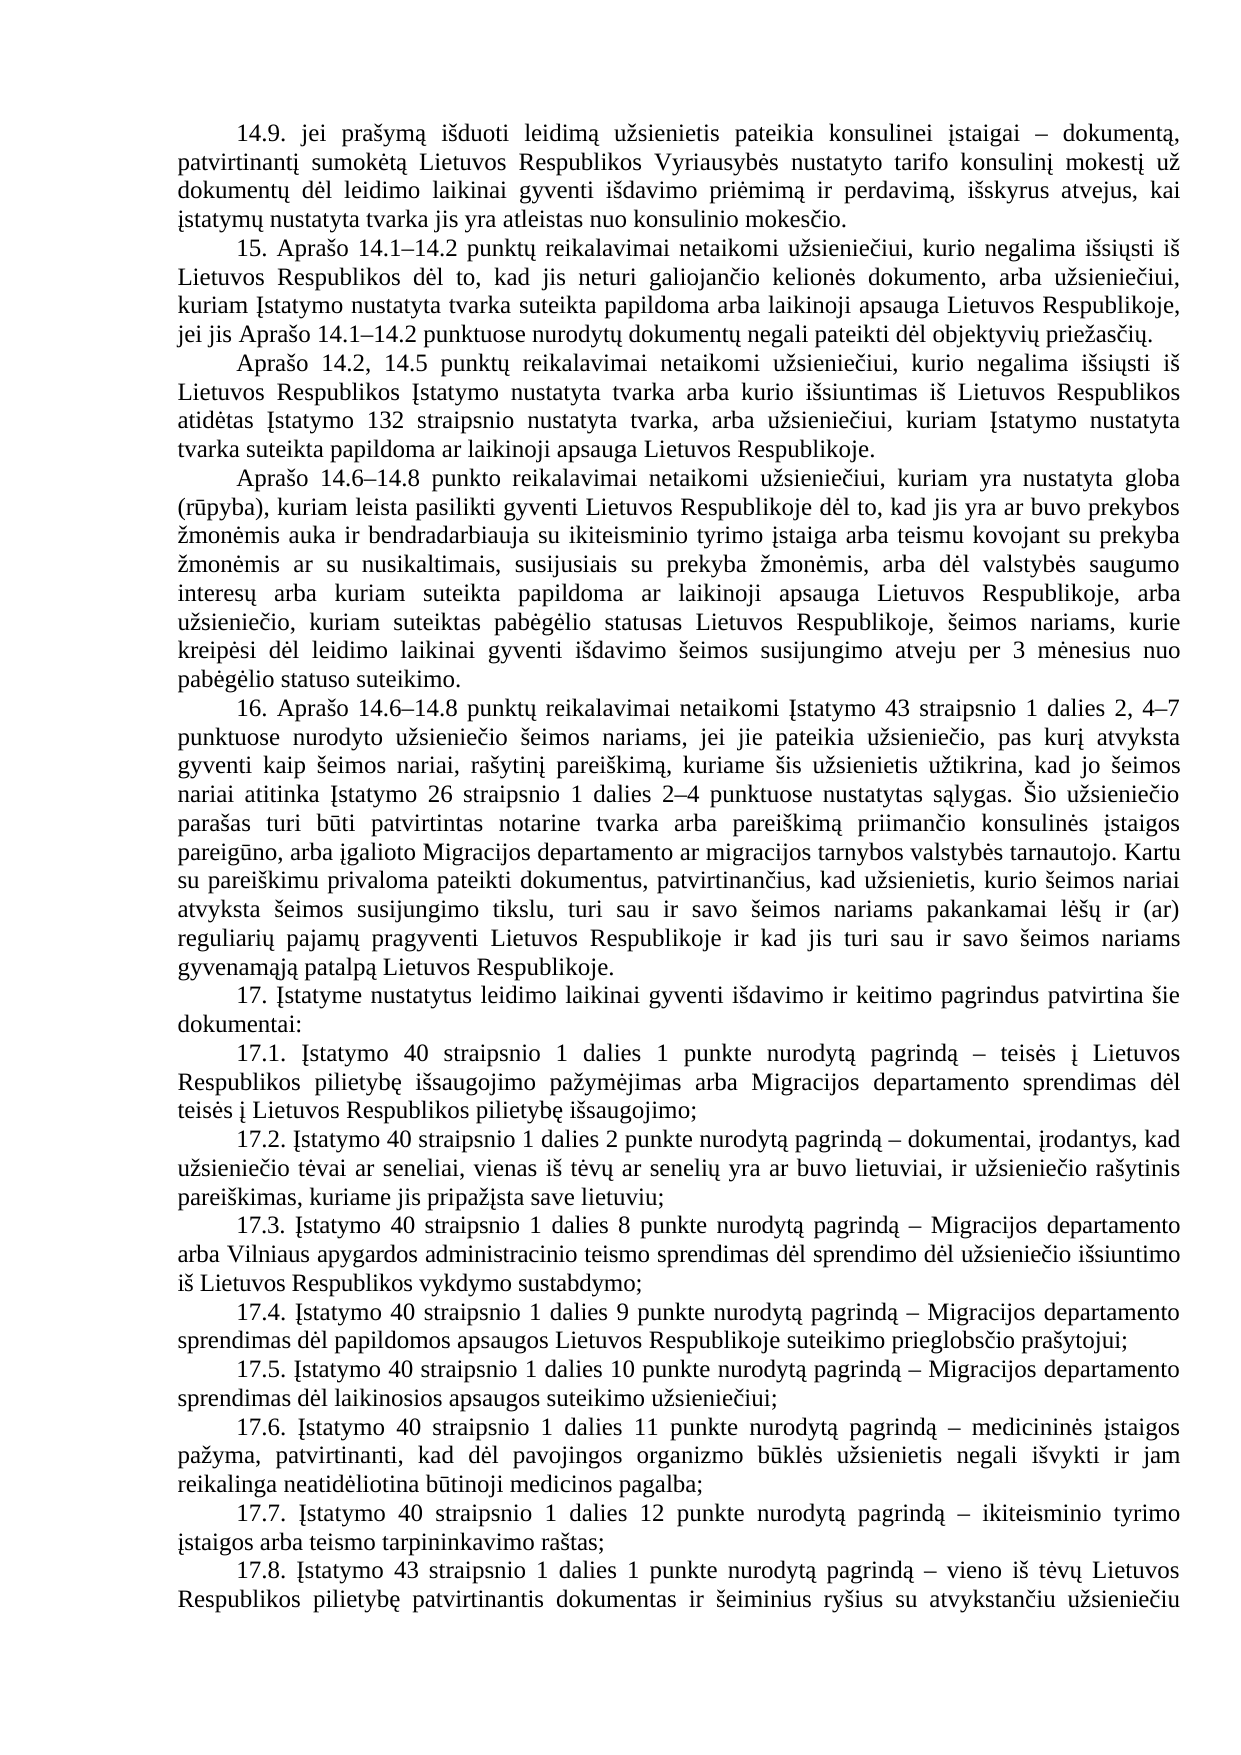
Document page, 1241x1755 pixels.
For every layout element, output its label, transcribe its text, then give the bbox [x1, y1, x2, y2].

text 17.1. Įstatymo 40 straipsnio 1 dalies 1 punkte nurodytą pagrindą – teisės į Lietuvos Respublikos pilietybę išsaugojimo pažymėjimas arba Migracijos departamento sprendimas dėl teisės į Lietuvos Respublikos pilietybę išsaugojimo; [177, 1038, 1181, 1124]
text 17.6. Įstatymo 40 straipsnio 1 dalies 11 punkte nurodytą pagrindą – medicininės įstaigos pažyma, patvirtinanti, kad dėl pavojingos organizmo būklės užsienietis negali išvykti ir jam reikalinga neatidėliotina būtinoji medicinos pagalba; [177, 1412, 1181, 1498]
text Aprašo 14.2, 14.5 punktų reikalavimai netaikomi užsieniečiui, kurio negalima išsiųsti iš Lietuvos Respublikos Įstatymo nustatyta tvarka arba kurio išsiuntimas iš Lietuvos Respublikos atidėtas Įstatymo 132 straipsnio nustatyta tvarka, arba užsieniečiui, kuriam Įstatymo nustatyta tvarka suteikta papildoma ar laikinoji apsauga Lietuvos Respublikoje. [177, 348, 1181, 463]
text 17.2. Įstatymo 40 straipsnio 1 dalies 2 punkte nurodytą pagrindą – dokumentai, įrodantys, kad užsieniečio tėvai ar seneliai, vienas iš tėvų ar senelių yra ar buvo lietuviai, ir užsieniečio rašytinis pareiškimas, kuriame jis pripažįsta save lietuviu; [177, 1124, 1181, 1211]
text Aprašo 14.6–14.8 punkto reikalavimai netaikomi užsieniečiui, kuriam yra nustatyta globa (rūpyba), kuriam leista pasilikti gyventi Lietuvos Respublikoje dėl to, kad jis yra ar buvo prekybos žmonėmis auka ir bendradarbiauja su ikiteisminio tyrimo įstaiga arba teismu kovojant su prekyba žmonėmis ar su nusikaltimais, susijusiais su prekyba žmonėmis, arba dėl valstybės saugumo interesų arba kuriam suteikta papildoma ar laikinoji apsauga Lietuvos Respublikoje, arba užsieniečio, kuriam suteiktas pabėgėlio statusas Lietuvos Respublikoje, šeimos nariams, kurie kreipėsi dėl leidimo laikinai gyventi išdavimo šeimos susijungimo atveju per 3 mėnesius nuo pabėgėlio statuso suteikimo. [177, 463, 1181, 693]
text 17.7. Įstatymo 40 straipsnio 1 dalies 12 punkte nurodytą pagrindą – ikiteisminio tyrimo įstaigos arba teismo tarpininkavimo raštas; [177, 1498, 1181, 1556]
text 17.8. Įstatymo 43 straipsnio 1 dalies 1 punkte nurodytą pagrindą – vieno iš tėvų Lietuvos Respublikos pilietybę patvirtinantis dokumentas ir šeiminius ryšius su atvykstančiu užsieniečiu [177, 1556, 1181, 1613]
text 14.9. jei prašymą išduoti leidimą užsienietis pateikia konsulinei įstaigai – dokumentą, patvirtinantį sumokėtą Lietuvos Respublikos Vyriausybės nustatyto tarifo konsulinį mokestį už dokumentų dėl leidimo laikinai gyventi išdavimo priėmimą ir perdavimą, išskyrus atvejus, kai įstatymų nustatyta tvarka jis yra atleistas nuo konsulinio mokesčio. [177, 118, 1181, 233]
text 17. Įstatyme nustatytus leidimo laikinai gyventi išdavimo ir keitimo pagrindus patvirtina šie dokumentai: [177, 981, 1181, 1038]
text 17.3. Įstatymo 40 straipsnio 1 dalies 8 punkte nurodytą pagrindą – Migracijos departamento arba Vilniaus apygardos administracinio teismo sprendimas dėl sprendimo dėl užsieniečio išsiuntimo iš Lietuvos Respublikos vykdymo sustabdymo; [177, 1211, 1181, 1297]
text 17.5. Įstatymo 40 straipsnio 1 dalies 10 punkte nurodytą pagrindą – Migracijos departamento sprendimas dėl laikinosios apsaugos suteikimo užsieniečiui; [177, 1354, 1181, 1412]
text 16. Aprašo 14.6–14.8 punktų reikalavimai netaikomi Įstatymo 43 straipsnio 1 dalies 2, 4–7 punktuose nurodyto užsieniečio šeimos nariams, jei jie pateikia užsieniečio, pas kurį atvyksta gyventi kaip šeimos nariai, rašytinį pareiškimą, kuriame šis užsienietis užtikrina, kad jo šeimos nariai atitinka Įstatymo 26 straipsnio 1 dalies 2–4 punktuose nustatytas sąlygas. Šio užsieniečio parašas turi būti patvirtintas notarine tvarka arba pareiškimą priimančio konsulinės įstaigos pareigūno, arba įgalioto Migracijos departamento ar migracijos tarnybos valstybės tarnautojo. Kartu su pareiškimu privaloma pateikti dokumentus, patvirtinančius, kad užsienietis, kurio šeimos nariai atvyksta šeimos susijungimo tikslu, turi sau ir savo šeimos nariams pakankamai lėšų ir (ar) reguliarių pajamų pragyventi Lietuvos Respublikoje ir kad jis turi sau ir savo šeimos nariams gyvenamąją patalpą Lietuvos Respublikoje. [177, 693, 1181, 981]
text 15. Aprašo 14.1–14.2 punktų reikalavimai netaikomi užsieniečiui, kurio negalima išsiųsti iš Lietuvos Respublikos dėl to, kad jis neturi galiojančio kelionės dokumento, arba užsieniečiui, kuriam Įstatymo nustatyta tvarka suteikta papildoma arba laikinoji apsauga Lietuvos Respublikoje, jei jis Aprašo 14.1–14.2 punktuose nurodytų dokumentų negali pateikti dėl objektyvių priežasčių. [177, 233, 1181, 348]
text 17.4. Įstatymo 40 straipsnio 1 dalies 9 punkte nurodytą pagrindą – Migracijos departamento sprendimas dėl papildomos apsaugos Lietuvos Respublikoje suteikimo prieglobsčio prašytojui; [177, 1297, 1181, 1354]
